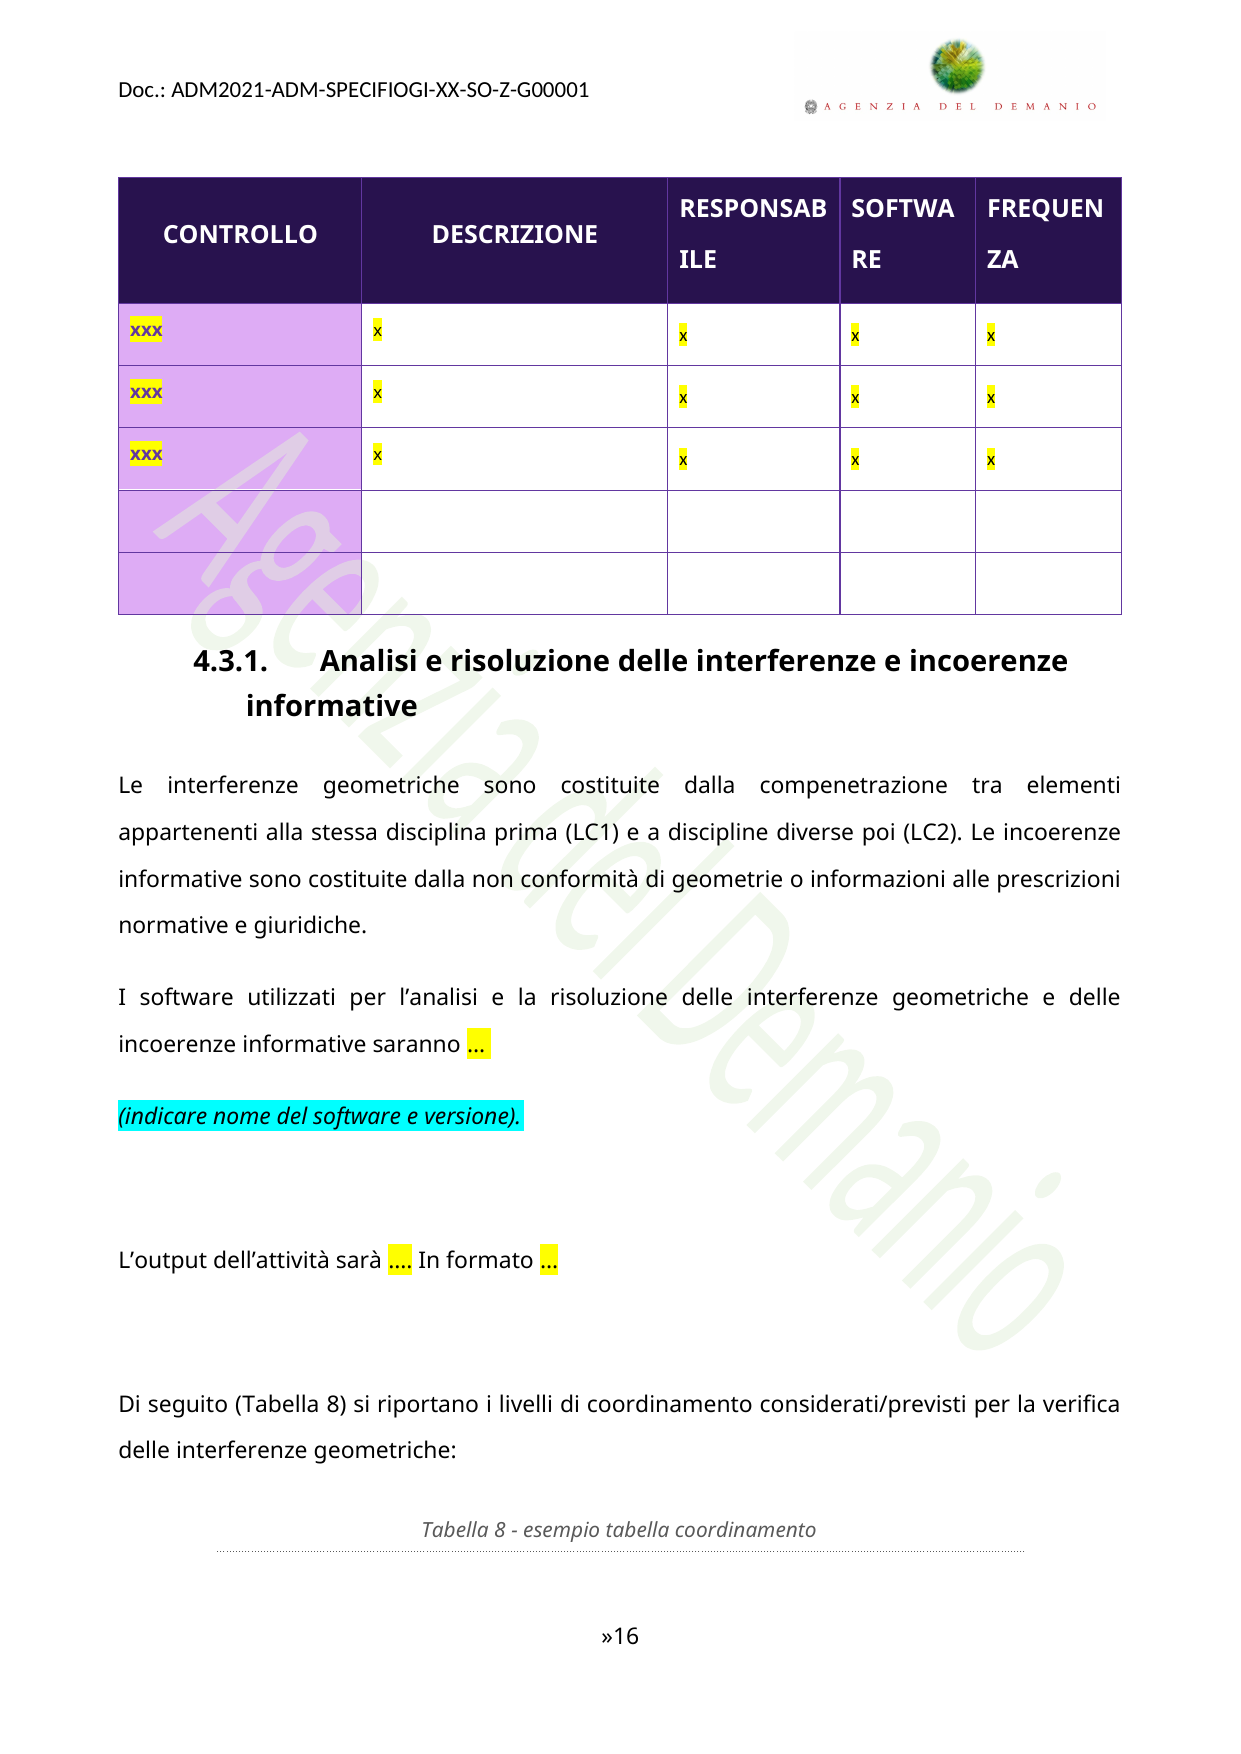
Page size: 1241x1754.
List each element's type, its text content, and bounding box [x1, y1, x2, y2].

text (indicare nome del software e versione). [118, 1100, 770, 1131]
table_cell [248, 553, 361, 614]
text I software utilizzati per l’analisi e la risoluzione delle interferenze geometriche e delle incoerenze informative saranno … [118, 981, 1122, 1059]
table_cell x [976, 304, 1121, 365]
text [968, 1244, 1033, 1275]
table_cell x [362, 304, 667, 365]
text Le interferenze geometriche sono costituite dalla compenetrazione tra elementi appartenenti alla stessa disciplina prima (LC1) e a discipline diverse poi (LC2). Le incoerenze informative sono costituite dalla non conformità di geometrie o informazioni alle prescrizioni normative e giuridiche. [118, 769, 1122, 941]
text [1050, 1244, 1122, 1275]
text [815, 1100, 876, 1131]
table_cell x [668, 428, 839, 489]
table_cell x [841, 428, 975, 489]
list Analisi e risoluzione delle interferenze e incoerenze informative [193, 640, 412, 725]
list Analisi e risoluzione delle interferenze e incoerenze informative [353, 640, 1122, 725]
table_cell [976, 553, 1121, 614]
table_cell x [841, 366, 975, 427]
table_cell [362, 491, 667, 552]
table_cell [841, 553, 975, 614]
table_cell xxx [119, 366, 361, 427]
table_cell [276, 526, 315, 552]
table_header CONTROLLO [119, 178, 361, 303]
table_cell [119, 553, 261, 614]
table_cell [841, 491, 975, 552]
table_cell x [362, 366, 667, 427]
table_cell x [976, 428, 1121, 489]
table_cell x [668, 304, 839, 365]
table_cell [234, 491, 361, 552]
table_cell [976, 491, 1121, 552]
table_cell [119, 491, 226, 552]
table_cell [668, 491, 839, 552]
table_cell [668, 553, 839, 614]
table_cell [301, 600, 326, 614]
table_header DESCRIZIONE [362, 178, 667, 303]
text [759, 1100, 826, 1131]
table_cell x [668, 366, 839, 427]
table_cell [324, 574, 361, 613]
table_cell x [976, 366, 1121, 427]
text [926, 1244, 980, 1275]
table_header FREQUENZA [976, 178, 1121, 303]
table_cell xxx [119, 428, 361, 489]
table_cell xxx [119, 304, 361, 365]
table_cell [362, 553, 667, 614]
text L’output dell’attività sarà …. In formato … [118, 1244, 937, 1275]
table_header RESPONSABILE [668, 178, 839, 303]
table_cell [274, 553, 306, 567]
table_cell x [362, 428, 667, 489]
table_cell [208, 597, 244, 614]
text Di seguito (Tabella 8) si riportano i livelli di coordinamento considerati/previsti per la verifica delle interferenze geometriche: [118, 1388, 1122, 1466]
table_cell x [841, 304, 975, 365]
text Tabella 8 - esempio tabella coordinamento [216, 1515, 1024, 1552]
table_header SOFTWARE [841, 178, 975, 303]
text [872, 1100, 1122, 1131]
table_cell [218, 491, 259, 523]
